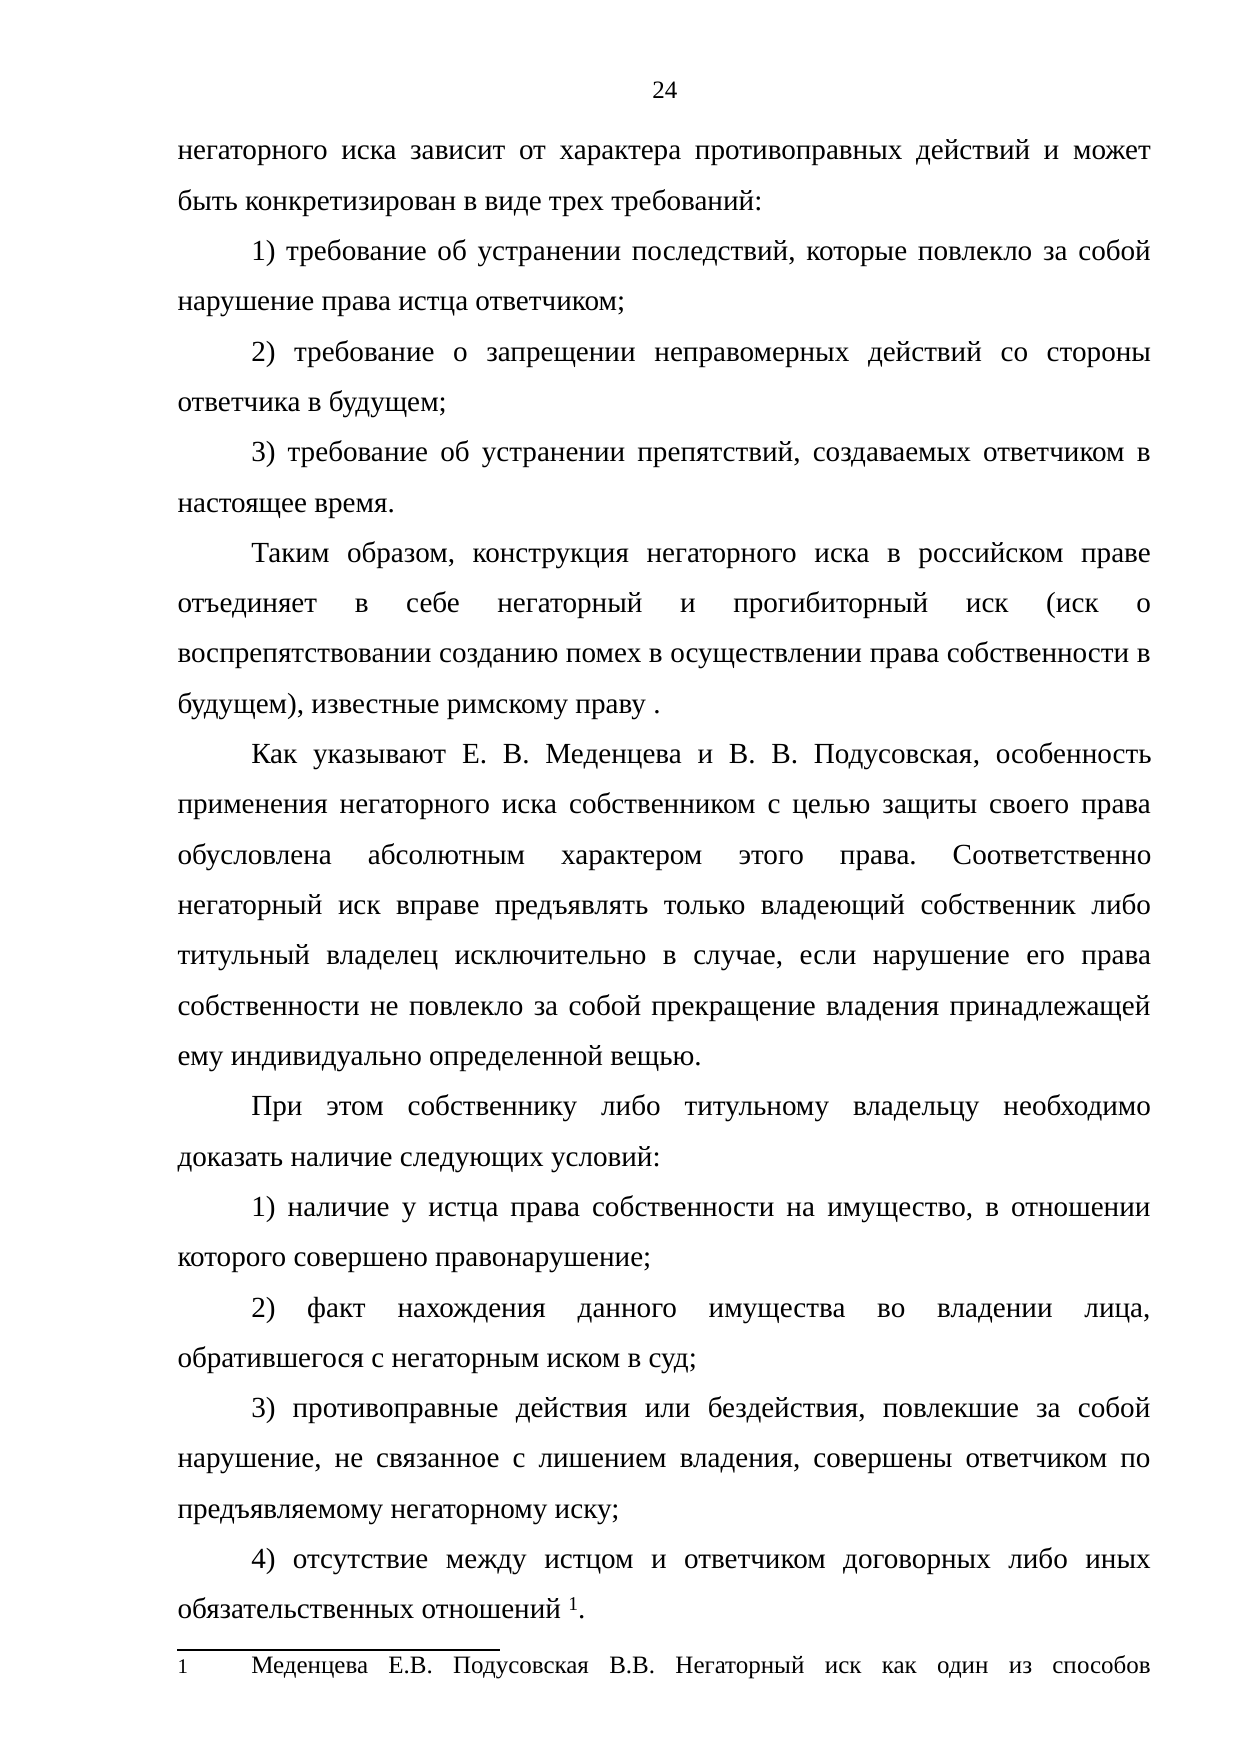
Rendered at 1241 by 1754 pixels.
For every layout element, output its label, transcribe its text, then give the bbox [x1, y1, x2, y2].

text 3) противоправные действия или бездействия, повлекшие за собой нарушение, не связанное с лишением владения, совершены ответчиком по предъявляемому негаторному иску; [177, 1390, 1152, 1524]
text Таким образом, конструкция негаторного иска в российском праве отъединяет в себе негаторный и прогибиторный иск (иск о воспрепятствовании созданию помех в осуществлении права собственности в будущем), известные римскому праву . [177, 535, 1152, 719]
text негаторного иска зависит от характера противоправных действий и может быть конкретизирован в виде трех требований: [177, 132, 1152, 216]
text Меденцева Е.В. Подусовская В.В. Негаторный иск как один из способов [177, 1650, 1152, 1679]
text При этом собственнику либо титульному владельцу необходимо доказать наличие следующих условий: [177, 1088, 1152, 1172]
text 2) требование о запрещении неправомерных действий со стороны ответчика в будущем; [177, 334, 1152, 418]
text Как указывают Е. В. Меденцева и В. В. Подусовская, особенность применения негаторного иска собственником с целью защиты своего права обусловлена абсолютным характером этого права. Соответственно негаторный иск вправе предъявлять только владеющий собственник либо титульный владелец исключительно в случае, если нарушение его права собственности не повлекло за собой прекращение владения принадлежащей ему индивидуально определенной вещью. [177, 736, 1152, 1072]
text 2) факт нахождения данного имущества во владении лица, обратившегося c негаторным иском в суд; [177, 1290, 1152, 1373]
text 3) требование об устранении препятствий, создаваемых ответчиком в настоящее время. [177, 434, 1152, 518]
text 4) отсутствие между истцом и ответчиком договорных либо иных обязательственных отношений . [177, 1541, 1152, 1625]
text 1) требование об устранении последствий, которые повлекло за собой нарушение права истца ответчиком; [177, 233, 1152, 317]
text 1) наличие у истца права собственности на имущество, в отношении которого совершено правонарушение; [177, 1189, 1152, 1273]
